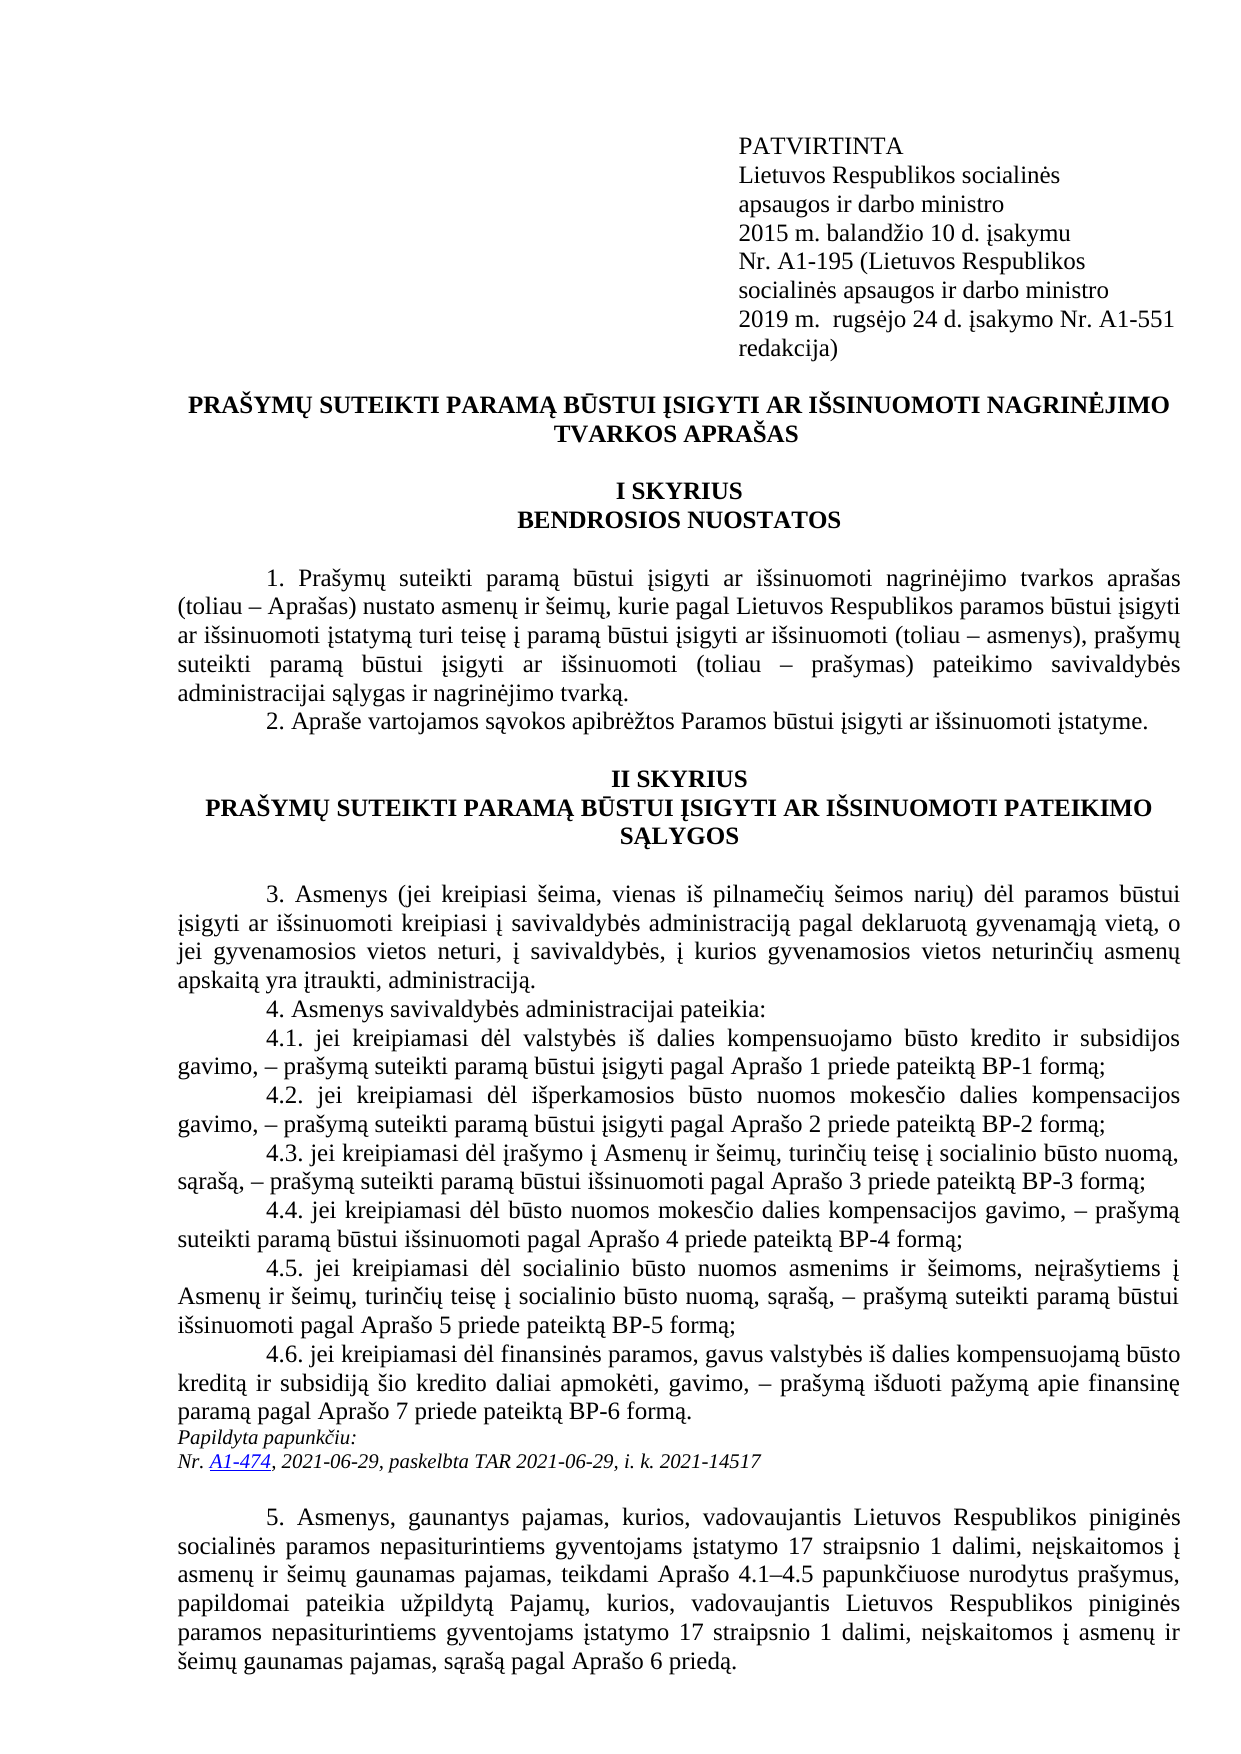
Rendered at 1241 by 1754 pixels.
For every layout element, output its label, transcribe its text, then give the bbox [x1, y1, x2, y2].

text II SKYRIUS [177, 764, 1181, 793]
text 4.5. jei kreipiamasi dėl socialinio būsto nuomos asmenims ir šeimoms, neįrašytiems į Asmenų ir šeimų, turinčių teisę į socialinio būsto nuomą, sąrašą, – prašymą suteikti paramą būstui išsinuomoti pagal Aprašo 5 priede pateiktą BP-5 formą; [177, 1253, 1181, 1339]
text 1. Prašymų suteikti paramą būstui įsigyti ar išsinuomoti nagrinėjimo tvarkos aprašas (toliau – Aprašas) nustato asmenų ir šeimų, kurie pagal Lietuvos Respublikos paramos būstui įsigyti ar išsinuomoti įstatymą turi teisę į paramą būstui įsigyti ar išsinuomoti (toliau – asmenys), prašymų suteikti paramą būstui įsigyti ar išsinuomoti (toliau – prašymas) pateikimo savivaldybės administracijai sąlygas ir nagrinėjimo tvarką. [177, 563, 1181, 706]
text 4.2. jei kreipiamasi dėl išperkamosios būsto nuomos mokesčio dalies kompensacijos gavimo, – prašymą suteikti paramą būstui įsigyti pagal Aprašo 2 priede pateiktą BP-2 formą; [177, 1080, 1181, 1138]
text Nr. A1-195 (Lietuvos Respublikos socialinės apsaugos ir darbo ministro [738, 246, 1181, 304]
text I SKYRIUS [177, 476, 1181, 505]
text Patvirtinta [738, 131, 1181, 160]
text 2015 m. balandžio 10 d. įsakymu [738, 218, 1181, 246]
text BENDROSIOS NUOSTATOS [177, 505, 1181, 534]
text 4.1. jei kreipiamasi dėl valstybės iš dalies kompensuojamo būsto kredito ir subsidijos gavimo, – prašymą suteikti paramą būstui įsigyti pagal Aprašo 1 priede pateiktą BP-1 formą; [177, 1023, 1181, 1080]
text 4.4. jei kreipiamasi dėl būsto nuomos mokesčio dalies kompensacijos gavimo, – prašymą suteikti paramą būstui išsinuomoti pagal Aprašo 4 priede pateiktą BP-4 formą; [177, 1195, 1181, 1253]
text 4.6. jei kreipiamasi dėl finansinės paramos, gavus valstybės iš dalies kompensuojamą būsto kreditą ir subsidiją šio kredito daliai apmokėti, gavimo, – prašymą išduoti pažymą apie finansinę paramą pagal Aprašo 7 priede pateiktą BP-6 formą. [177, 1339, 1181, 1425]
text PRAŠYMŲ SUTEIKTI PARAMĄ BŪSTUI ĮSIGYTI AR IŠSINUOMOTI NAGRINĖJIMO TVARKOS APRAŠAS [177, 390, 1181, 448]
text 2019 m. rugsėjo 24 d. įsakymo Nr. A1-551 [738, 304, 1181, 333]
text Papildyta papunkčiu: [177, 1425, 1181, 1449]
text redakcija) [738, 333, 1181, 361]
text 2. Apraše vartojamos sąvokos apibrėžtos Paramos būstui įsigyti ar išsinuomoti įstatyme. [177, 706, 1181, 735]
text 4.3. jei kreipiamasi dėl įrašymo į Asmenų ir šeimų, turinčių teisę į socialinio būsto nuomą, sąrašą, – prašymą suteikti paramą būstui išsinuomoti pagal Aprašo 3 priede pateiktą BP-3 formą; [177, 1138, 1181, 1195]
text PRAŠYMŲ SUTEIKTI PARAMĄ BŪSTUI ĮSIGYTI AR IŠSINUOMOTI PATEIKIMO SĄLYGOS [177, 793, 1181, 850]
text Nr. A1-474, 2021-06-29, paskelbta TAR 2021-06-29, i. k. 2021-14517 [177, 1449, 1181, 1473]
text 3. Asmenys (jei kreipiasi šeima, vienas iš pilnamečių šeimos narių) dėl paramos būstui įsigyti ar išsinuomoti kreipiasi į savivaldybės administraciją pagal deklaruotą gyvenamąją vietą, o jei gyvenamosios vietos neturi, į savivaldybės, į kurios gyvenamosios vietos neturinčių asmenų apskaitą yra įtraukti, administraciją. [177, 879, 1181, 994]
text 4. Asmenys savivaldybės administracijai pateikia: [177, 994, 1181, 1023]
text Lietuvos Respublikos socialinės [738, 160, 1181, 189]
text apsaugos ir darbo ministro [738, 189, 1181, 218]
text 5. Asmenys, gaunantys pajamas, kurios, vadovaujantis Lietuvos Respublikos piniginės socialinės paramos nepasiturintiems gyventojams įstatymo 17 straipsnio 1 dalimi, neįskaitomos į asmenų ir šeimų gaunamas pajamas, teikdami Aprašo 4.1–4.5 papunkčiuose nurodytus prašymus, papildomai pateikia užpildytą Pajamų, kurios, vadovaujantis Lietuvos Respublikos piniginės paramos nepasiturintiems gyventojams įstatymo 17 straipsnio 1 dalimi, neįskaitomos į asmenų ir šeimų gaunamas pajamas, sąrašą pagal Aprašo 6 priedą. [177, 1502, 1181, 1674]
